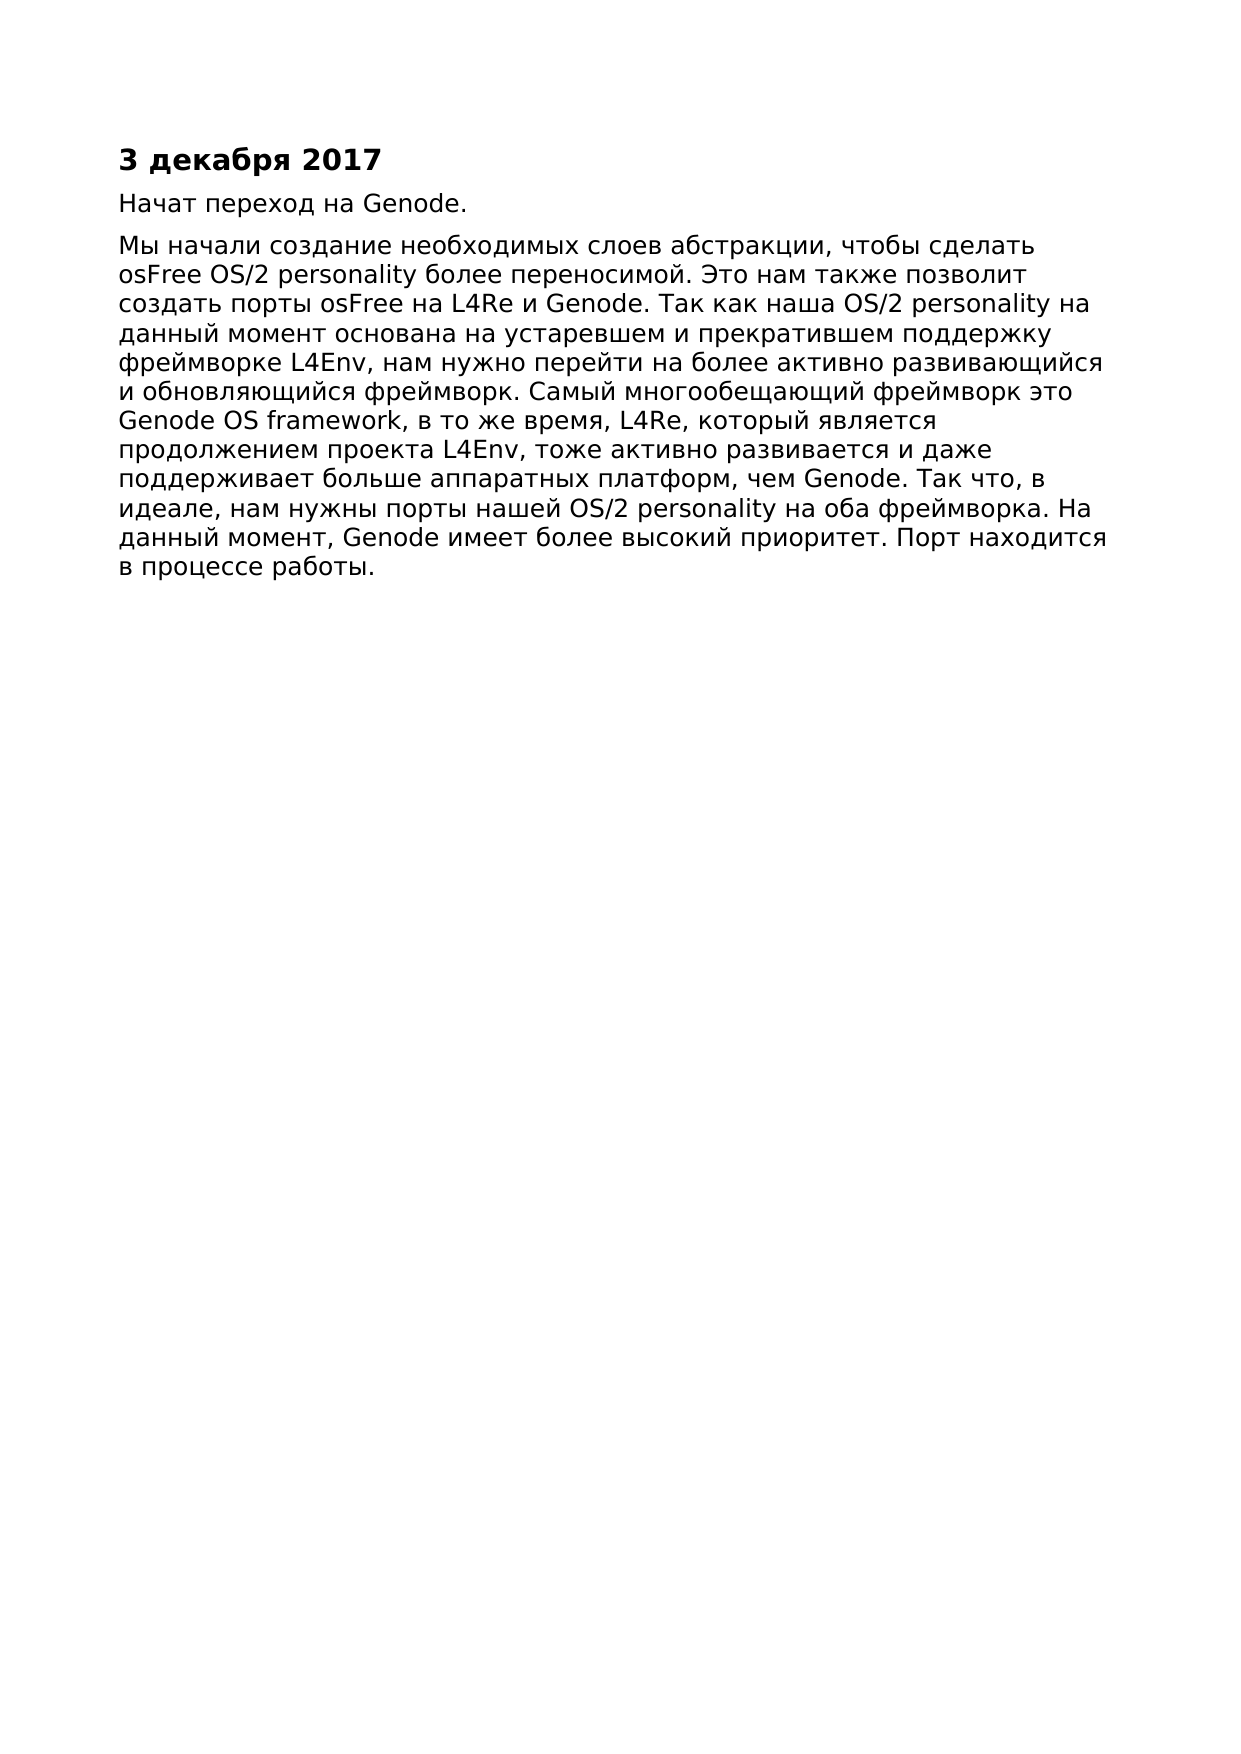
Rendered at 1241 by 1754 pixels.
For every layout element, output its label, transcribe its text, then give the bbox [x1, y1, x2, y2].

text Начат переход на Genode. [118, 189, 1122, 219]
subtitle 3 декабря 2017 [118, 143, 1122, 177]
text Мы начали создание необходимых слоев абстракции, чтобы сделать osFree OS/2 personality более переносимой. Это нам также позволит создать порты osFree на L4Re и Genode. Так как наша OS/2 personality на данный момент основана на устаревшем и прекратившем поддержку фреймворке L4Env, нам нужно перейти на более активно развивающийся и обновляющийся фреймворк. Самый многообещающий фреймворк это Genode OS framework, в то же время, L4Re, который является продолжением проекта L4Env, тоже активно развивается и даже поддерживает больше аппаратных платформ, чем Genode. Так что, в идеале, нам нужны порты нашей OS/2 personality на оба фреймворка. На данный момент, Genode имеет более высокий приоритет. Порт находится в процессе работы. [118, 231, 1122, 581]
